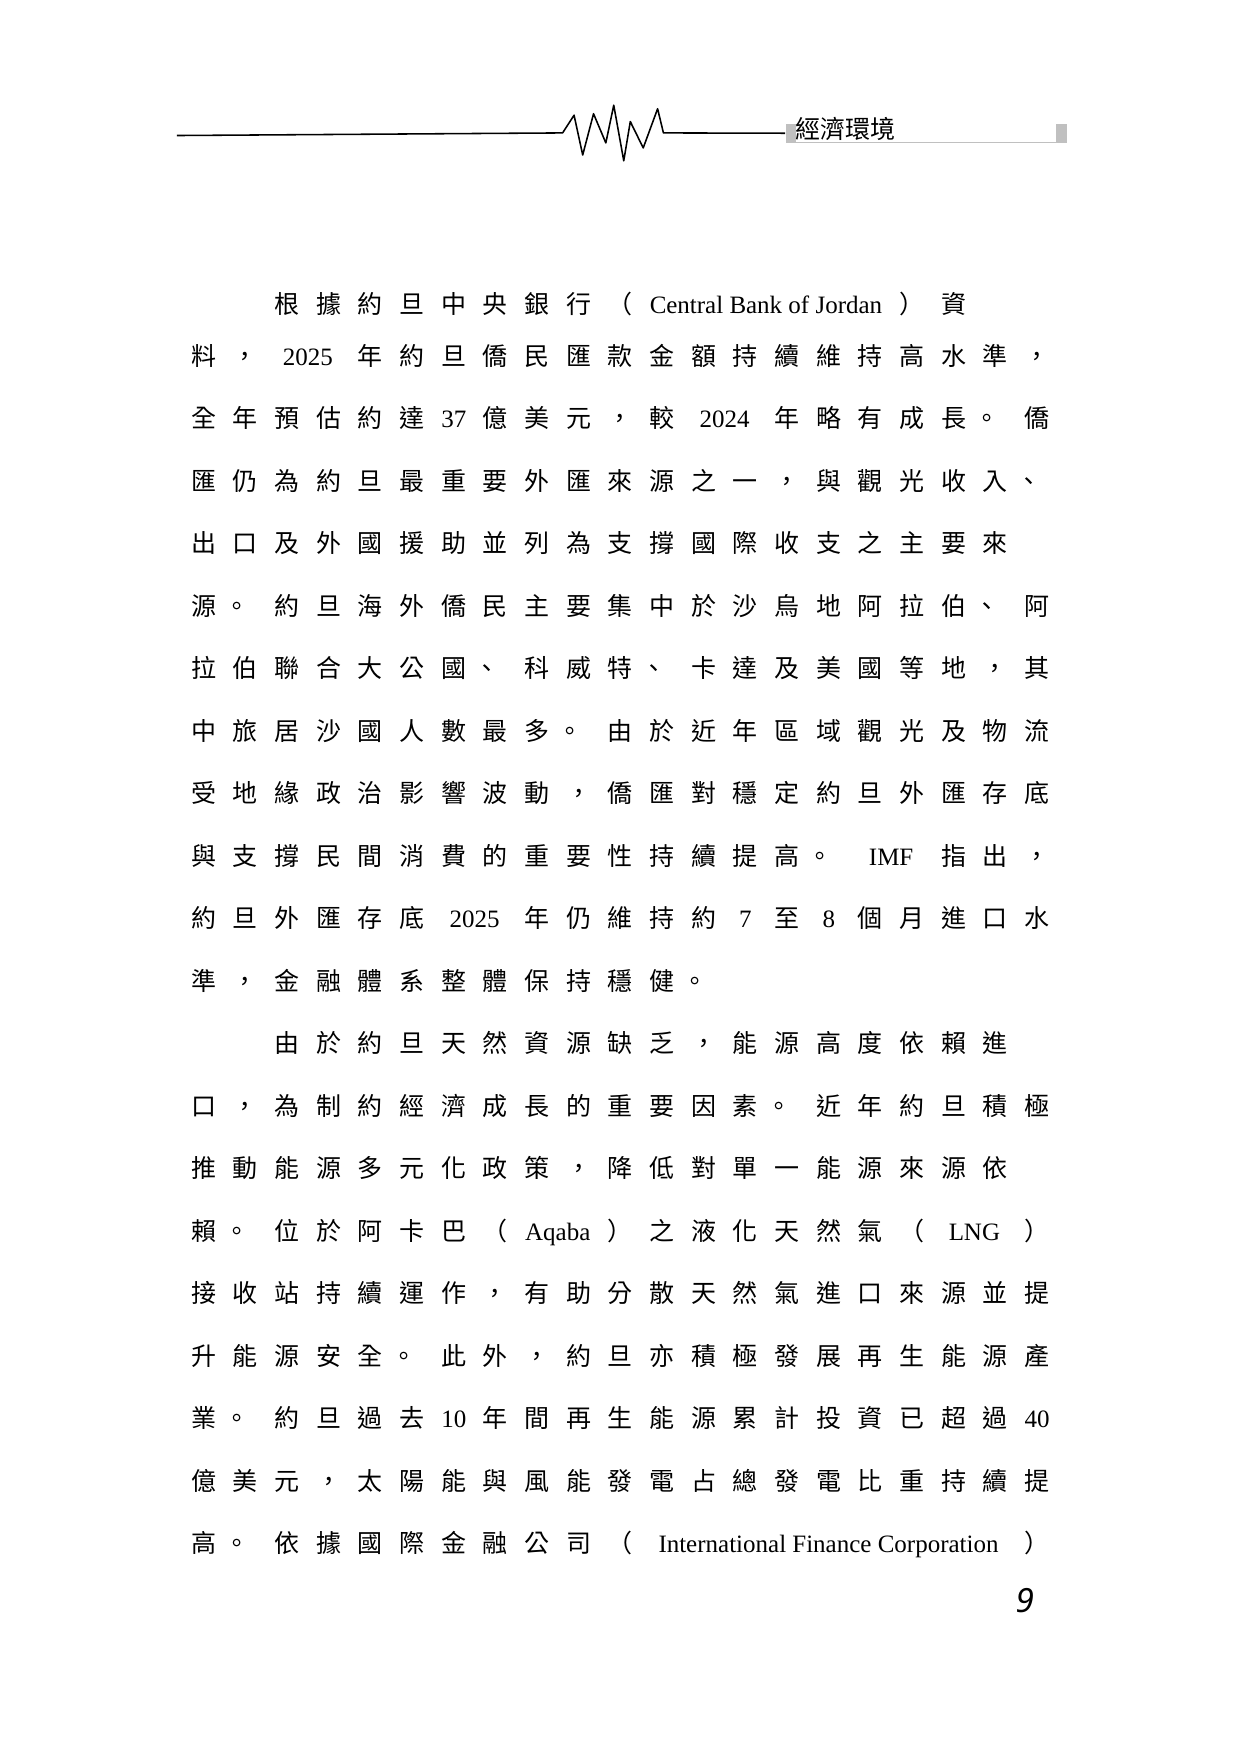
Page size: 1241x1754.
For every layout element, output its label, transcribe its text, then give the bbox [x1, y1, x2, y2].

text 根據約旦中央銀行（Central Bank of Jordan）資料，2025年約旦僑民匯款金額持續維持高水準，全年預估約達37億美元，較2024年略有成長。僑匯仍為約旦最重要外匯來源之一，與觀光收入、出口及外國援助並列為支撐國際收支之主要來源。約旦海外僑民主要集中於沙烏地阿拉伯、阿拉伯聯合大公國、科威特、卡達及美國等地，其中旅居沙國人數最多。由於近年區域觀光及物流受地緣政治影響波動，僑匯對穩定約旦外匯存底與支撐民間消費的重要性持續提高。IMF指出，約旦外匯存底2025年仍維持約7至8個月進口水準，金融體系整體保持穩健。 [183, 250, 1058, 1000]
text 由於約旦天然資源缺乏，能源高度依賴進口，為制約經濟成長的重要因素。近年約旦積極推動能源多元化政策，降低對單一能源來源依賴。位於阿卡巴（Aqaba）之液化天然氣（LNG）接收站持續運作，有助分散天然氣進口來源並提升能源安全。此外，約旦亦積極發展再生能源產業。約旦過去10年間再生能源累計投資已超過40億美元，太陽能與風能發電占總發電比重持續提高。依據國際金融公司（International Finance Corporation） [183, 1000, 1058, 1563]
